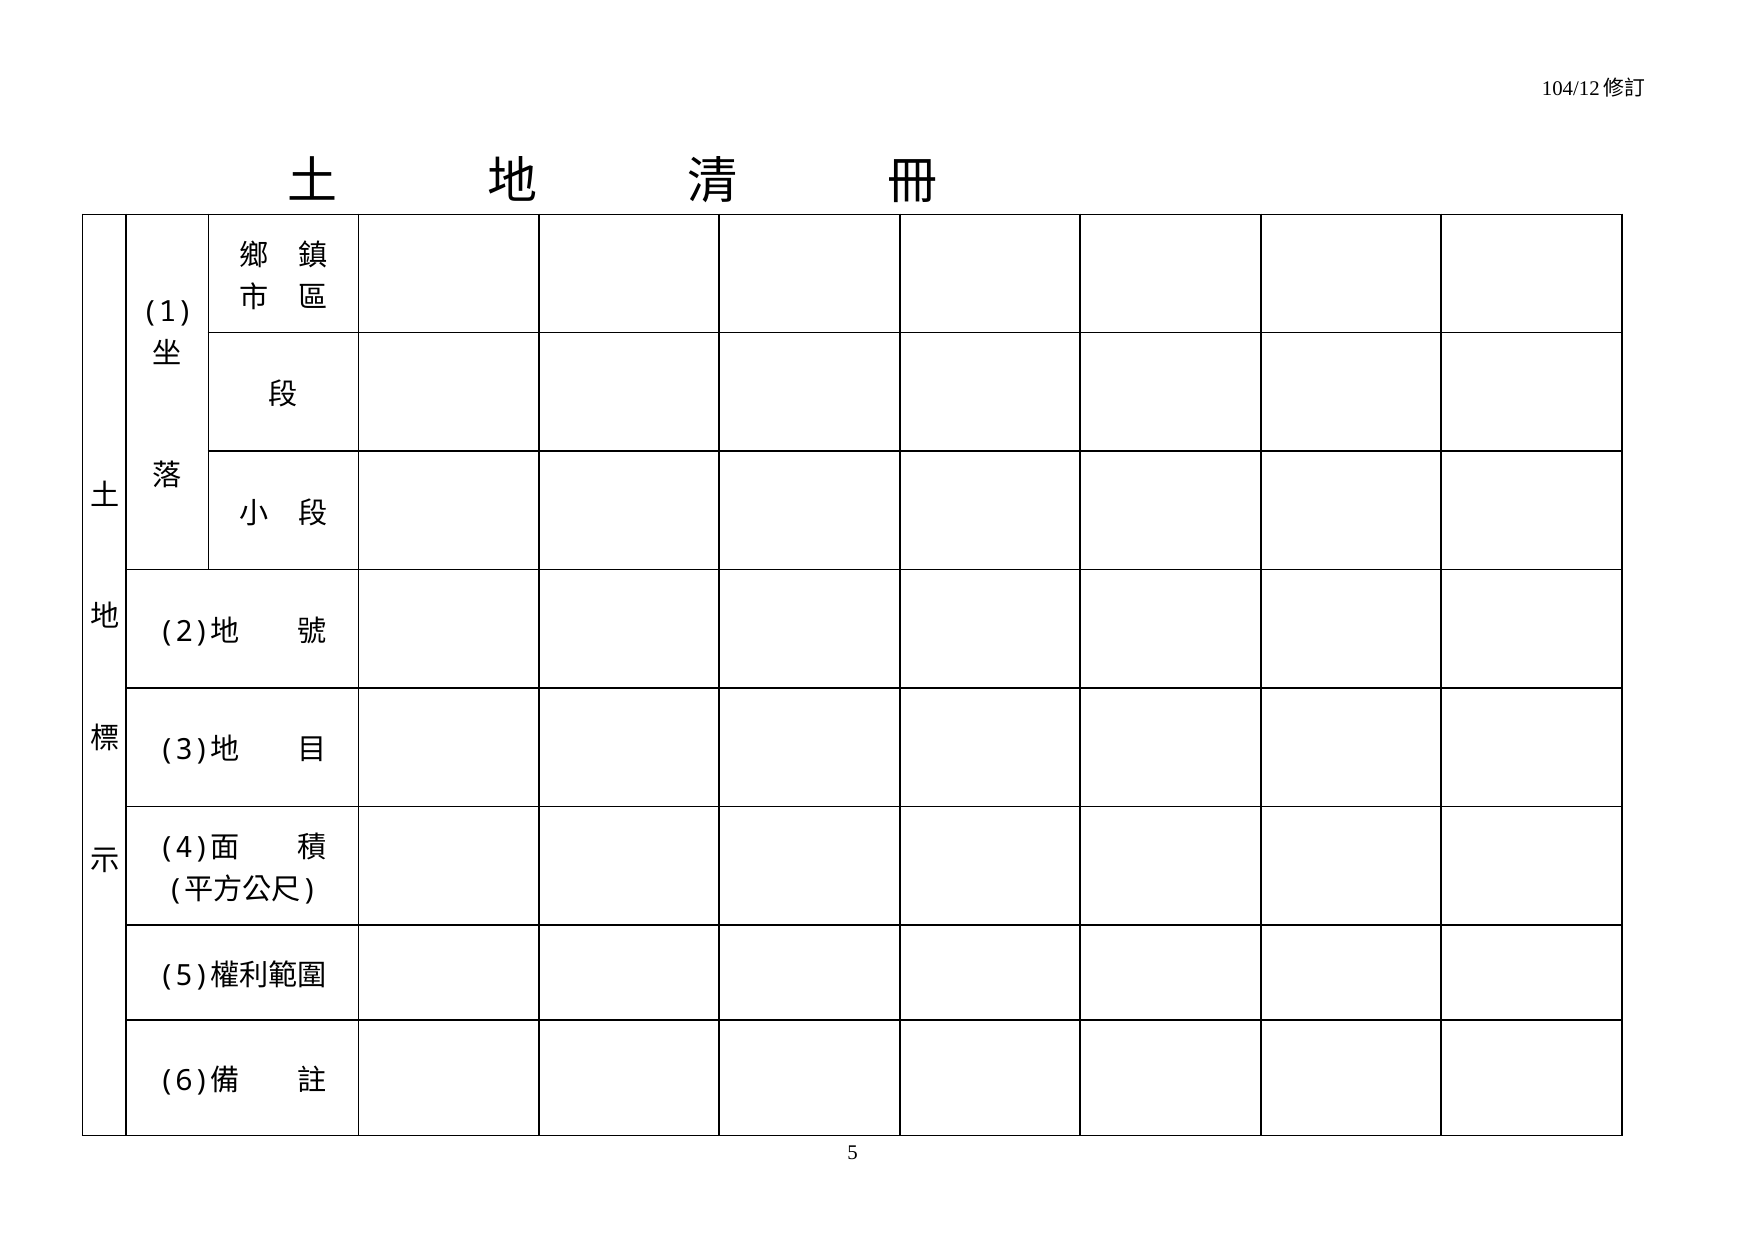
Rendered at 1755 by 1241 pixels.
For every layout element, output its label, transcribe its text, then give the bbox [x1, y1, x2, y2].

table_cell (6)備 註 [127, 1021, 358, 1135]
table_cell [720, 215, 899, 332]
table_cell 鄉 鎮 市 區 [209, 215, 358, 332]
table_cell [720, 452, 899, 569]
table_cell [1262, 689, 1440, 806]
table_cell [359, 1021, 538, 1135]
table_cell [540, 807, 718, 924]
table_cell [720, 570, 899, 687]
table_cell [540, 333, 718, 450]
table_cell [1262, 333, 1440, 450]
table_cell [1081, 215, 1260, 332]
table_cell [901, 215, 1079, 332]
table_cell [1262, 807, 1440, 924]
table_cell [1081, 1021, 1260, 1135]
table_cell [359, 215, 538, 332]
table_cell [359, 570, 538, 687]
table_cell [540, 1021, 718, 1135]
table_cell [1442, 333, 1621, 450]
table_cell [1442, 1021, 1621, 1135]
table_cell [1262, 926, 1440, 1019]
table_cell [1442, 926, 1621, 1019]
table_cell [1442, 807, 1621, 924]
table_cell [540, 570, 718, 687]
table_cell (5)權利範圍 [127, 926, 358, 1019]
table_cell [901, 1021, 1079, 1135]
table_cell [720, 926, 899, 1019]
table_cell [540, 926, 718, 1019]
table_cell [359, 807, 538, 924]
table_cell [720, 689, 899, 806]
table_cell [1081, 452, 1260, 569]
table_cell [1262, 1021, 1440, 1135]
table_cell [1081, 689, 1260, 806]
table_cell [1081, 333, 1260, 450]
table_cell [1081, 807, 1260, 924]
table_cell [540, 215, 718, 332]
table_cell 小 段 [209, 452, 358, 569]
table_cell [1442, 689, 1621, 806]
table_cell (1) 坐 落 [127, 215, 208, 569]
table_cell [359, 689, 538, 806]
table_cell [1442, 570, 1621, 687]
table_cell [720, 1021, 899, 1135]
table_cell [901, 570, 1079, 687]
table_cell (3)地 目 [127, 689, 358, 806]
table_cell [720, 807, 899, 924]
table_cell [540, 452, 718, 569]
table_cell [359, 333, 538, 450]
table_cell [1081, 926, 1260, 1019]
table_cell (2)地 號 [127, 570, 358, 687]
table_cell [1081, 570, 1260, 687]
table_cell [1262, 452, 1440, 569]
table_cell [901, 452, 1079, 569]
table_cell 段 [209, 333, 358, 450]
table_header 土 地 清 冊 [83, 141, 1622, 213]
table_cell [1442, 215, 1621, 332]
table_cell (4)面 積 (平方公尺) [127, 807, 358, 924]
table_cell [720, 333, 899, 450]
table_cell [901, 926, 1079, 1019]
table_cell [540, 689, 718, 806]
table_cell 土 地 標 示 [83, 215, 125, 1135]
table_cell [1262, 570, 1440, 687]
table_cell [901, 333, 1079, 450]
table_cell [359, 926, 538, 1019]
table_cell [359, 452, 538, 569]
table_cell [1262, 215, 1440, 332]
table_cell [901, 807, 1079, 924]
table_cell [901, 689, 1079, 806]
table_cell [1442, 452, 1621, 569]
